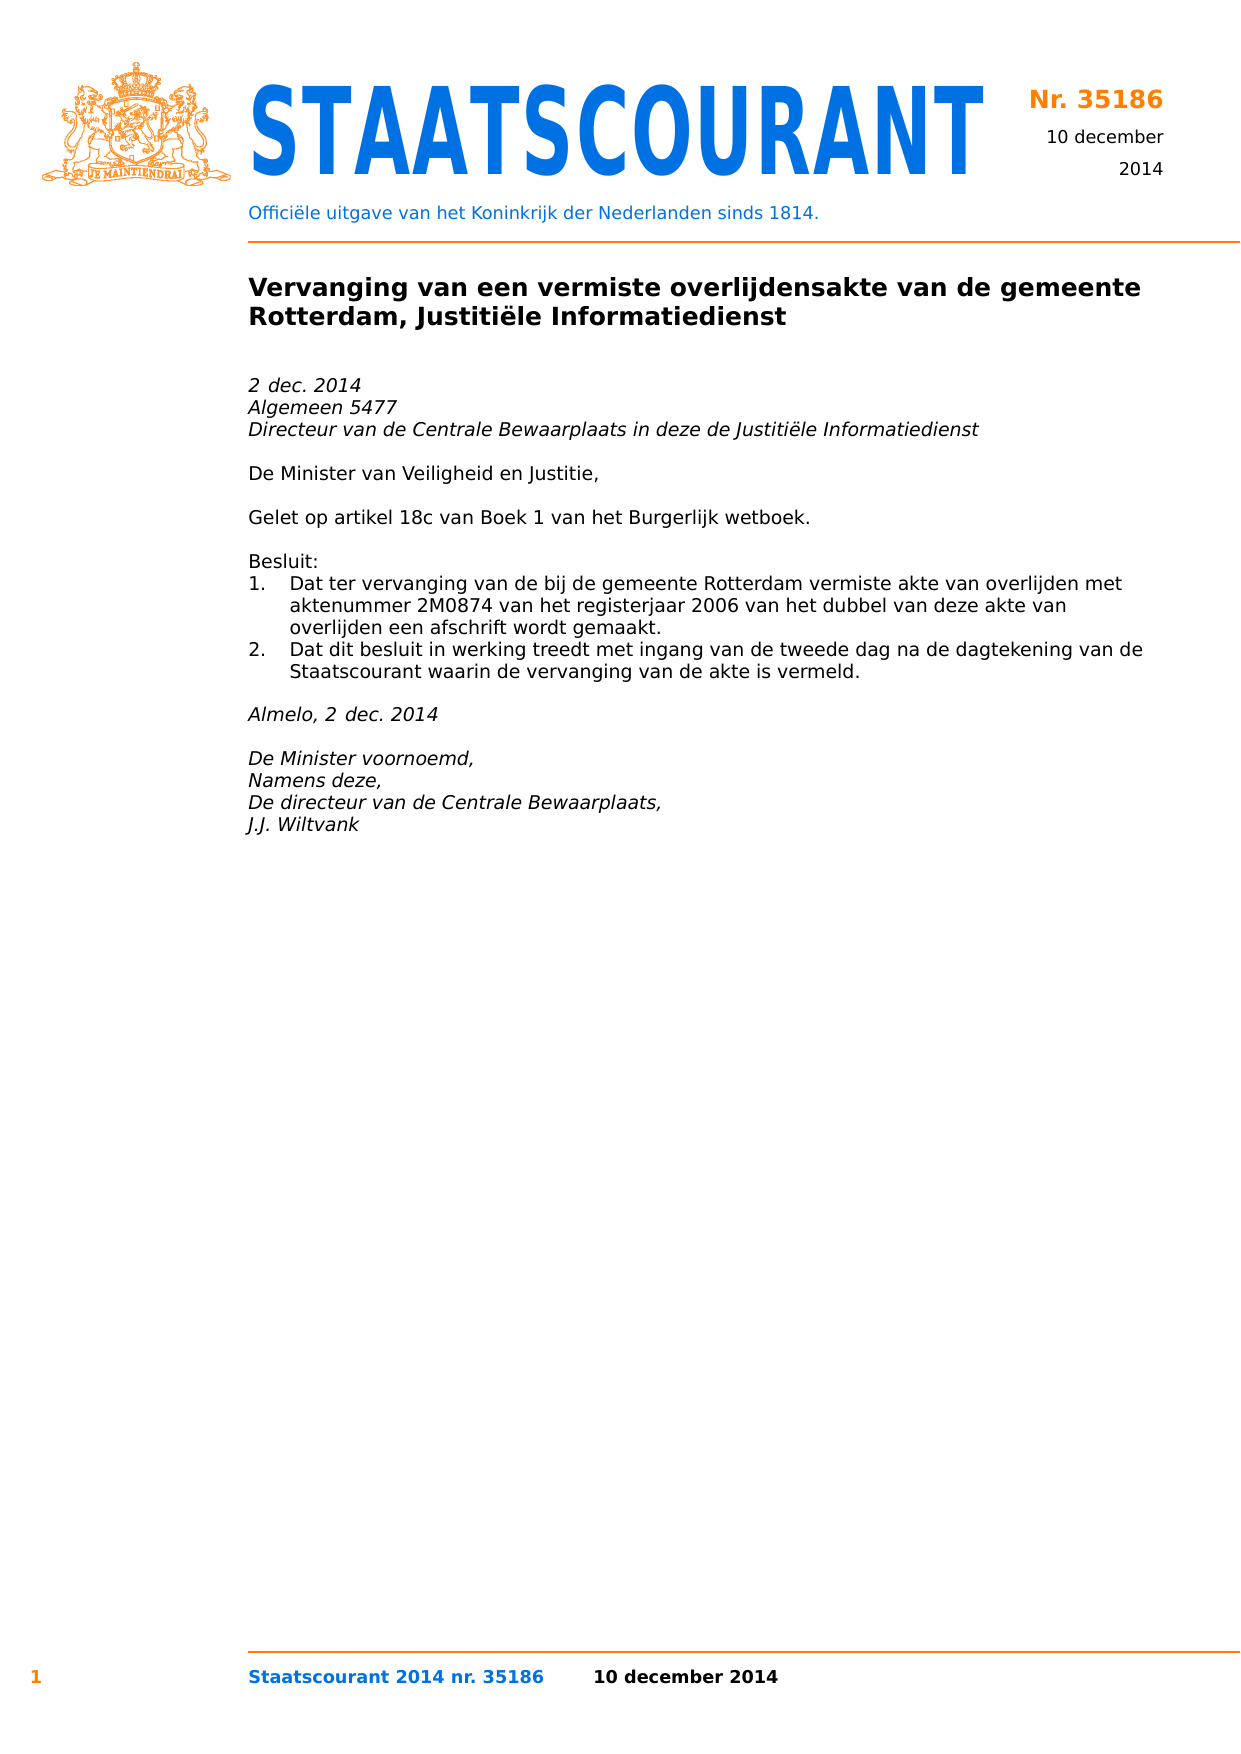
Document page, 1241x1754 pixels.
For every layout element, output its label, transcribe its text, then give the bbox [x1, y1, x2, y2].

text 2 dec. 2014 [248, 375, 1163, 397]
text 1. Dat ter vervanging van de bij de gemeente Rotterdam vermiste akte van overlijden met aktenummer 2M0874 van het registerjaar 2006 van het dubbel van deze akte van overlijden een afschrift wordt gemaakt. [248, 573, 1163, 638]
table_cell Officiële uitgave van het Koninkrijk der Nederlanden sinds 1814. [248, 203, 1240, 241]
picture [41, 62, 231, 186]
table_header STAATSCOURANT [248, 62, 998, 203]
table_cell 2014 [998, 153, 1240, 203]
text Gelet op artikel 18c van Boek 1 van het Burgerlijk wetboek. [248, 507, 1163, 529]
text Directeur van de Centrale Bewaarplaats in deze de Justitiële Informatiedienst [248, 419, 1163, 441]
table_header [25, 62, 248, 241]
text Almelo, 2 dec. 2014 [248, 704, 1163, 726]
text 2. Dat dit besluit in werking treedt met ingang van de tweede dag na de dagtekening van de Staatscourant waarin de vervanging van de akte is vermeld. [248, 638, 1163, 682]
text Besluit: [248, 551, 1163, 573]
text Algemeen 5477 [248, 397, 1163, 419]
text De Minister van Veiligheid en Justitie, [248, 463, 1163, 485]
table_header Nr. 35186 [998, 62, 1240, 121]
text De Minister voornoemd, Namens deze, De directeur van de Centrale Bewaarplaats, J.J. Wiltvank [248, 748, 1163, 836]
table_cell 10 december [998, 121, 1240, 153]
subtitle Vervanging van een vermiste overlijdensakte van de gemeente Rotterdam, Justitiële Informatiedienst [248, 273, 1163, 331]
